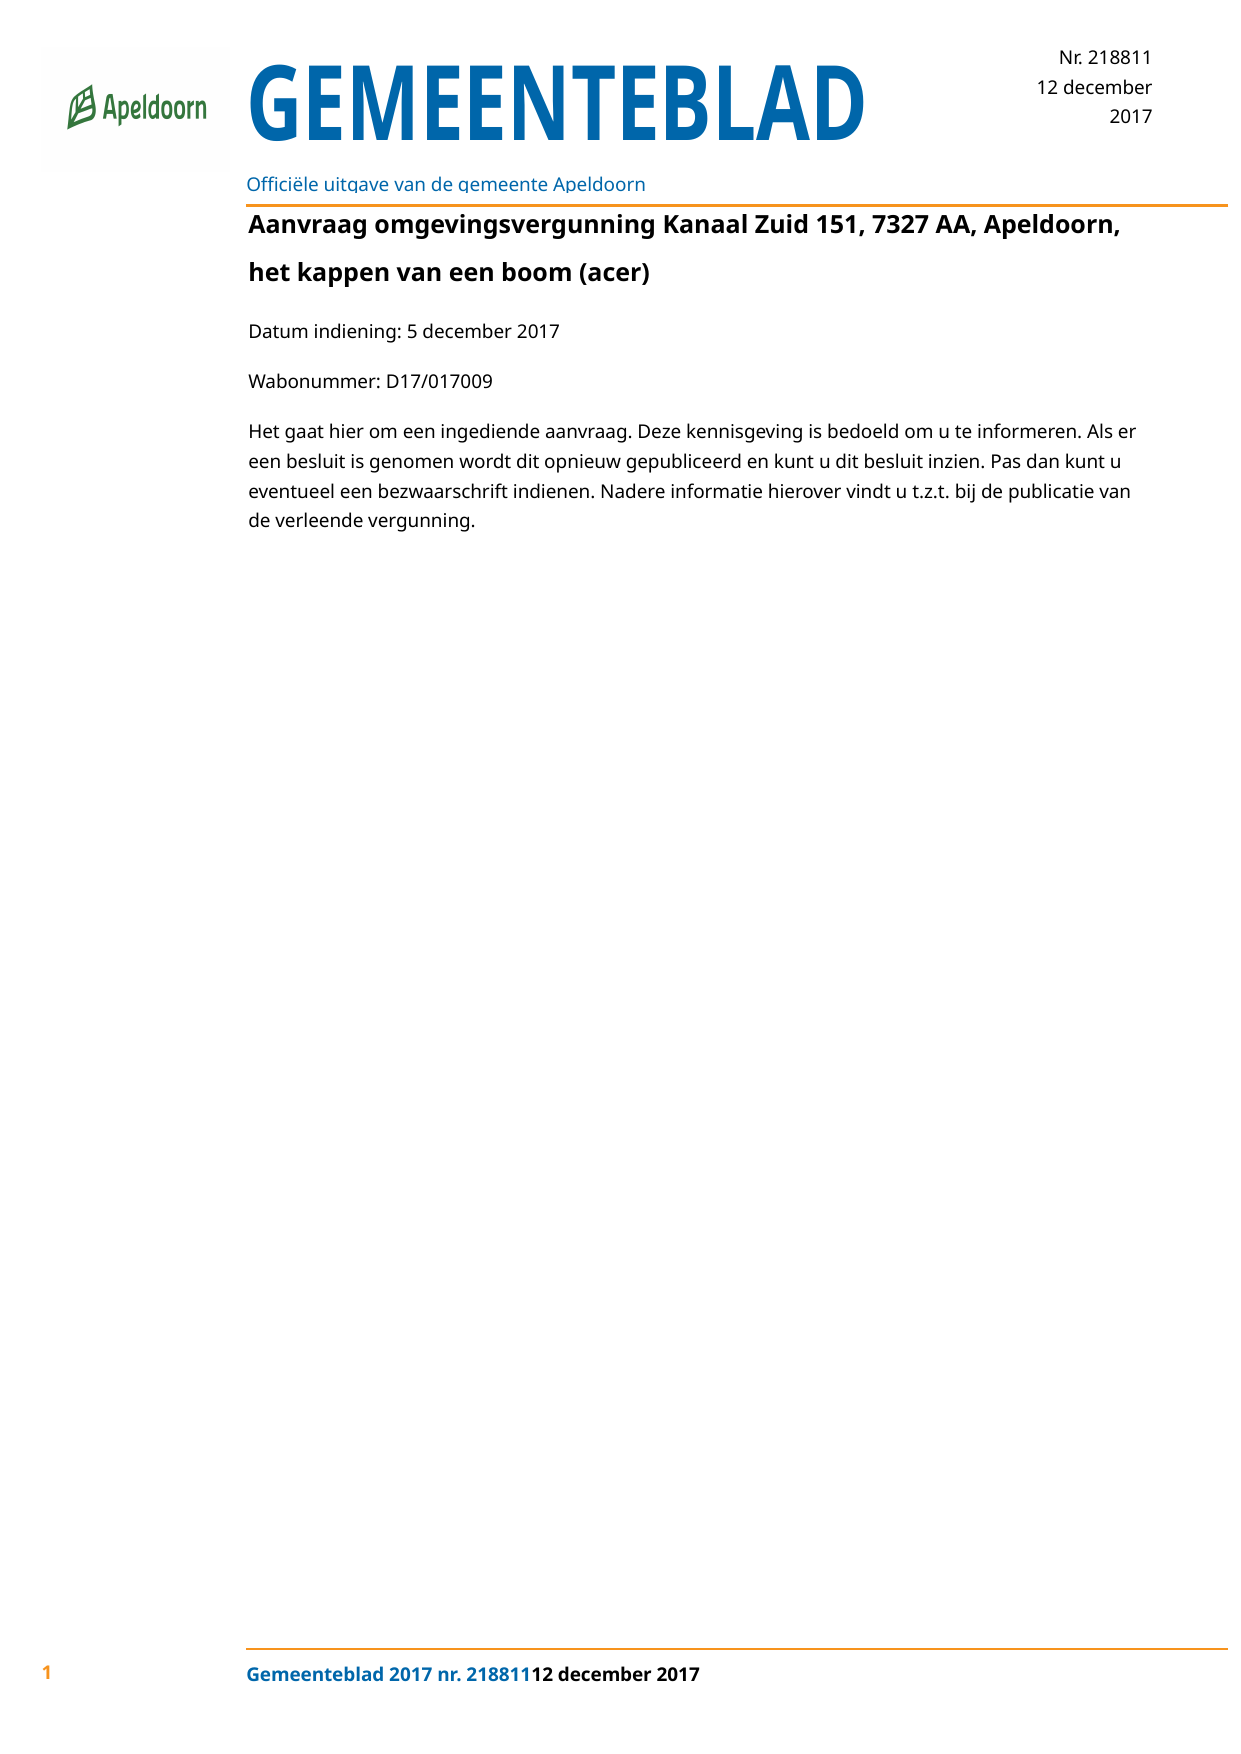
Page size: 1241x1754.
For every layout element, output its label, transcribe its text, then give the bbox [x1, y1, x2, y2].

text Aanvraag omgevingsvergunning Kanaal Zuid 151, 7327 AA, Apeldoorn, het kappen van een boom (acer) [248, 207, 1152, 288]
text Datum indiening: 5 december 2017 [248, 318, 1152, 344]
picture [41, 47, 231, 172]
text Wabonummer: D17/017009 [248, 368, 1152, 394]
text Het gaat hier om een ingediende aanvraag. Deze kennisgeving is bedoeld om u te informeren. Als er een besluit is genomen wordt dit opnieuw gepubliceerd en kunt u dit besluit inzien. Pas dan kunt u eventueel een bezwaarschrift indienen. Nadere informatie hierover vindt u t.z.t. bij de publicatie van de verleende vergunning. [248, 419, 1152, 533]
